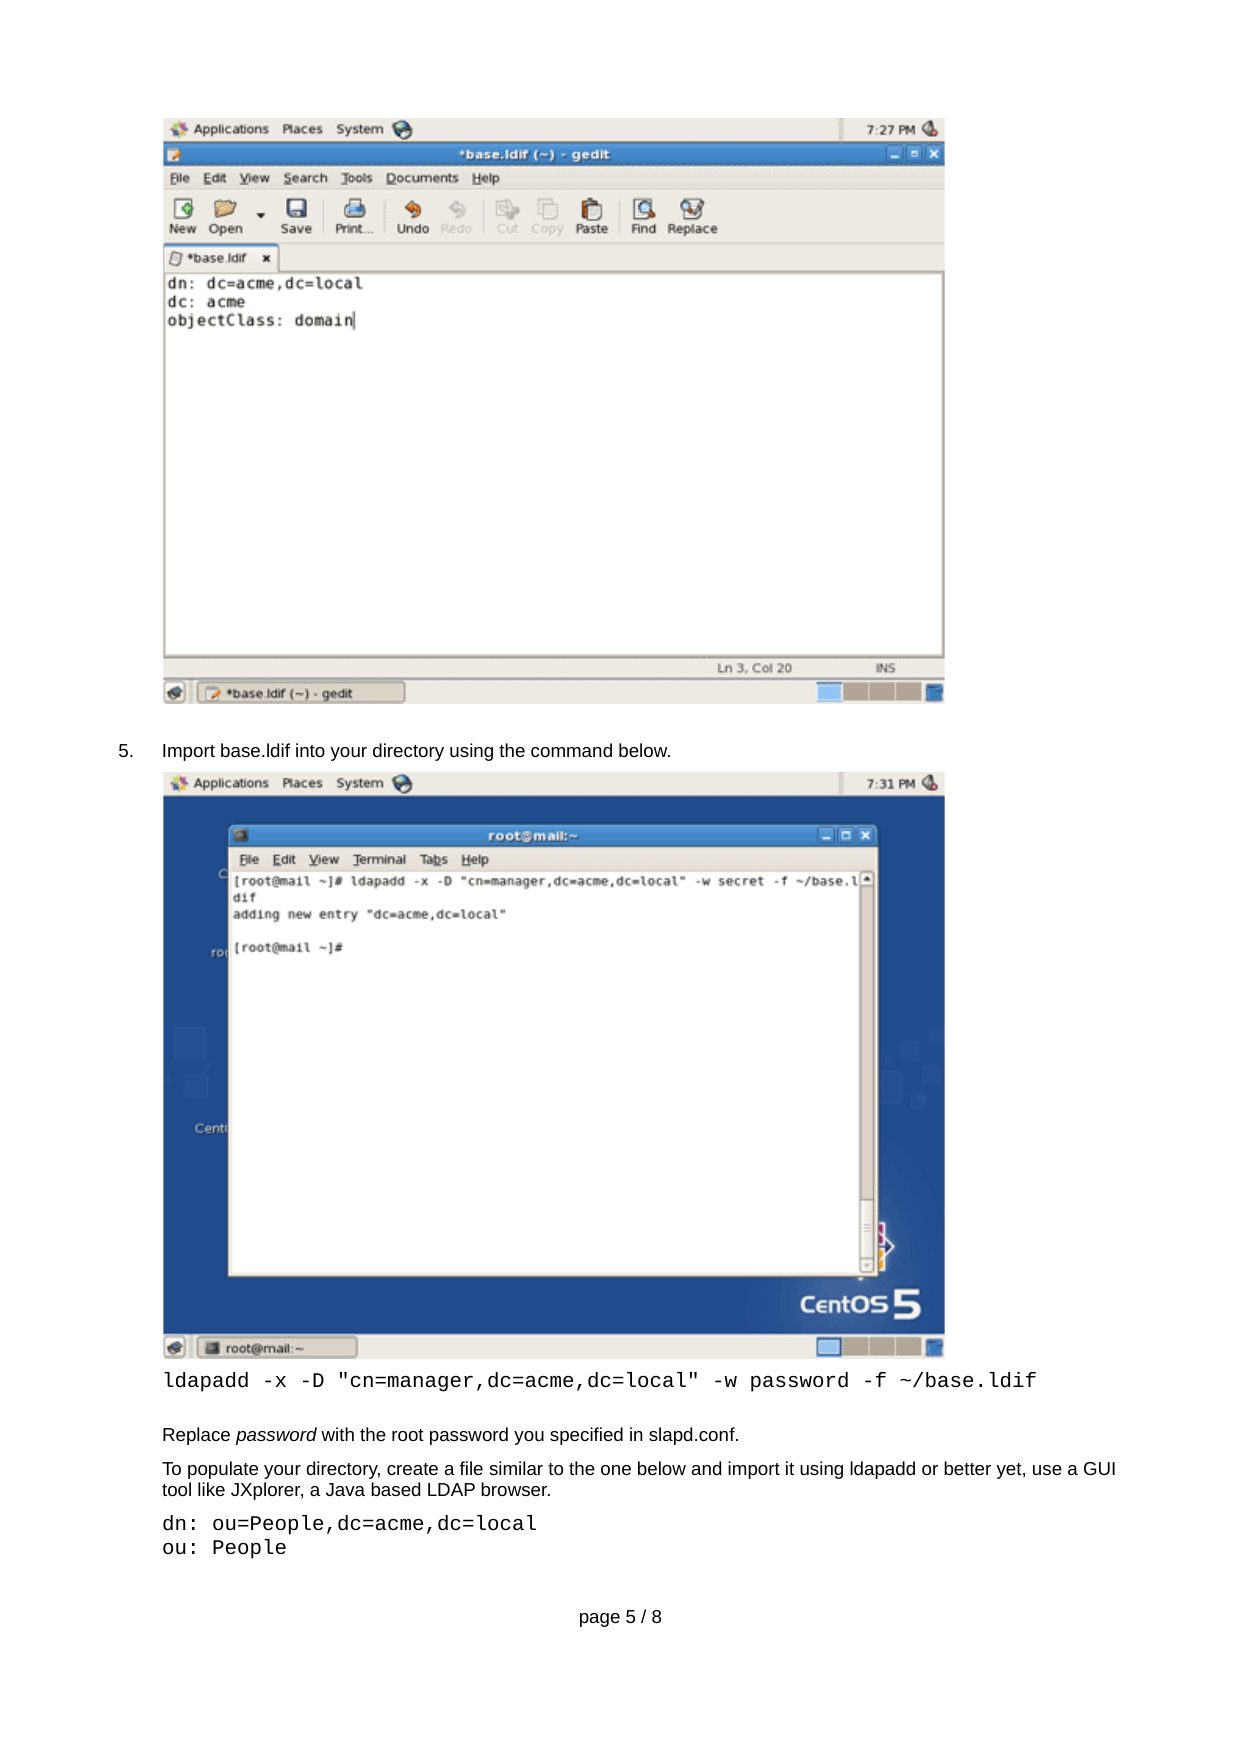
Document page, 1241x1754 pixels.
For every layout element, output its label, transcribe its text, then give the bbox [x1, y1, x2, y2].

text ou: People [162, 1537, 1122, 1561]
text dn: ou=People,dc=acme,dc=local [162, 1513, 1122, 1537]
text ldapadd -x -D "cn=manager,dc=acme,dc=local" -w password -f ~/base.ldif [162, 1371, 1122, 1394]
text To populate your directory, create a file similar to the one below and import it using ldapadd or better yet, use a GUI tool like JXplorer, a Java based LDAP browser. [162, 1458, 1122, 1501]
text 5. Import base.ldif into your directory using the command below. [118, 739, 1122, 761]
text Replace password with the root password you specified in slapd.conf. [162, 1424, 1122, 1445]
picture [163, 772, 945, 1359]
picture [163, 118, 945, 704]
